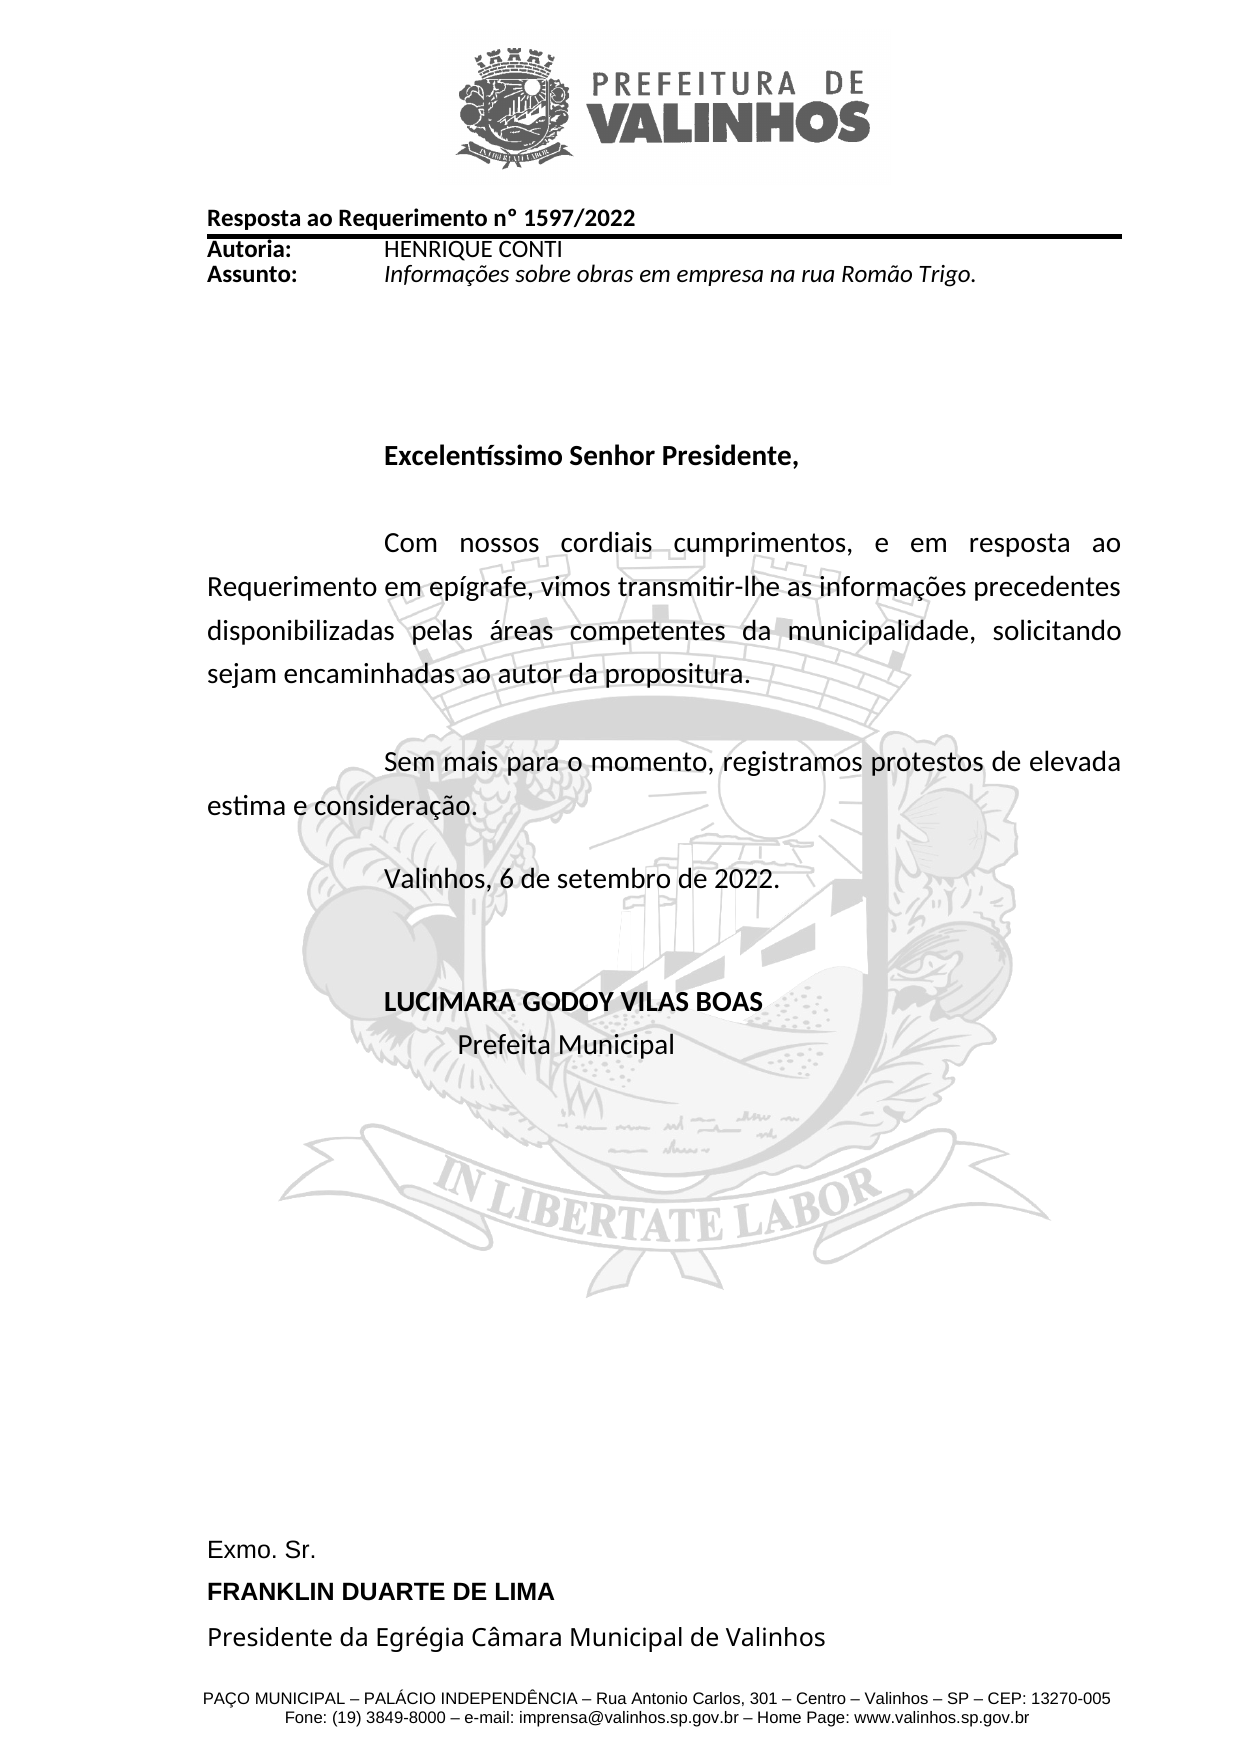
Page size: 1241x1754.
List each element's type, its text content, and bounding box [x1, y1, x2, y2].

picture [235, 506, 1094, 1342]
text Prefeita Municipal [1094, 1033, 1122, 1062]
text LUCIMARA GODOY VILAS BOAS [1094, 989, 1122, 1018]
picture [1090, 584, 1094, 594]
text Excelentíssimo Senhor Presidente, [207, 443, 1122, 472]
text Valinhos, 6 de setembro de 2022. [207, 866, 235, 895]
text Prefeita Municipal [207, 1033, 235, 1062]
text Sem mais para o momento, registramos protestos de elevada estima e consideração. [1094, 749, 1122, 822]
text Sem mais para o momento, registramos protestos de elevada estima e consideração. [207, 749, 235, 822]
text LUCIMARA GODOY VILAS BOAS [207, 989, 235, 1018]
picture [438, 29, 891, 185]
text Valinhos, 6 de setembro de 2022. [1094, 866, 1122, 895]
